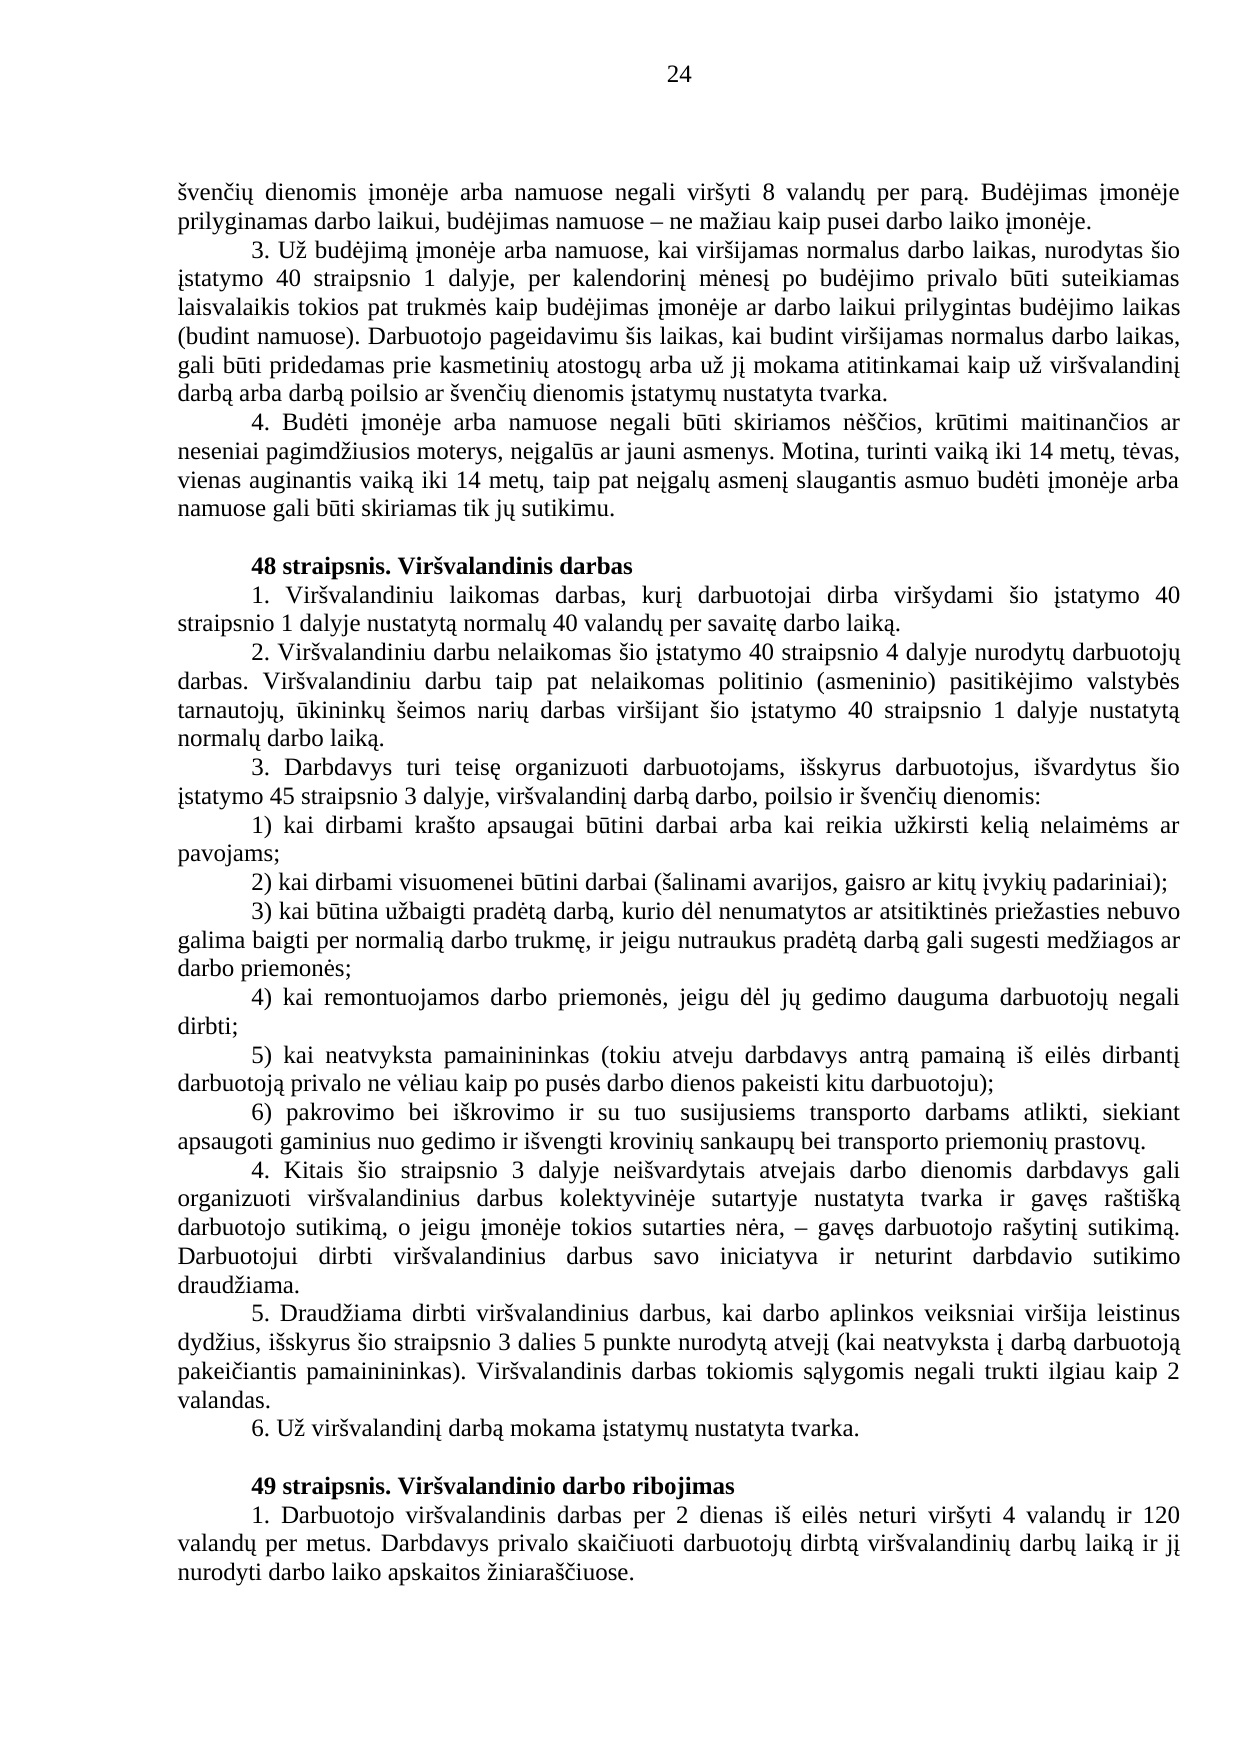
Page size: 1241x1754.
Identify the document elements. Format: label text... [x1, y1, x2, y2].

text 48 straipsnis. Viršvalandinis darbas [177, 551, 1181, 580]
text 3) kai būtina užbaigti pradėtą darbą, kurio dėl nenumatytos ar atsitiktinės priežasties nebuvo galima baigti per normalią darbo trukmę, ir jeigu nutraukus pradėtą darbą gali sugesti medžiagos ar darbo priemonės; [177, 896, 1181, 982]
text 4) kai remontuojamos darbo priemonės, jeigu dėl jų gedimo dauguma darbuotojų negali dirbti; [177, 982, 1181, 1040]
text 3. Darbdavys turi teisę organizuoti darbuotojams, išskyrus darbuotojus, išvardytus šio įstatymo 45 straipsnio 3 dalyje, viršvalandinį darbą darbo, poilsio ir švenčių dienomis: [177, 752, 1181, 810]
text 49 straipsnis. Viršvalandinio darbo ribojimas [177, 1471, 1181, 1500]
text 1) kai dirbami krašto apsaugai būtini darbai arba kai reikia užkirsti kelią nelaimėms ar pavojams; [177, 810, 1181, 867]
text 4. Budėti įmonėje arba namuose negali būti skiriamos nėščios, krūtimi maitinančios ar neseniai pagimdžiusios moterys, neįgalūs ar jauni asmenys. Motina, turinti vaiką iki 14 metų, tėvas, vienas auginantis vaiką iki 14 metų, taip pat neįgalų asmenį slaugantis asmuo budėti įmonėje arba namuose gali būti skiriamas tik jų sutikimu. [177, 407, 1181, 522]
text 5. Draudžiama dirbti viršvalandinius darbus, kai darbo aplinkos veiksniai viršija leistinus dydžius, išskyrus šio straipsnio 3 dalies 5 punkte nurodytą atvejį (kai neatvyksta į darbą darbuotoją pakeičiantis pamainininkas). Viršvalandinis darbas tokiomis sąlygomis negali trukti ilgiau kaip 2 valandas. [177, 1298, 1181, 1413]
text 4. Kitais šio straipsnio 3 dalyje neišvardytais atvejais darbo dienomis darbdavys gali organizuoti viršvalandinius darbus kolektyvinėje sutartyje nustatyta tvarka ir gavęs raštišką darbuotojo sutikimą, o jeigu įmonėje tokios sutarties nėra, – gavęs darbuotojo rašytinį sutikimą. Darbuotojui dirbti viršvalandinius darbus savo iniciatyva ir neturint darbdavio sutikimo draudžiama. [177, 1155, 1181, 1298]
text 6. Už viršvalandinį darbą mokama įstatymų nustatyta tvarka. [177, 1413, 1181, 1442]
text 1. Darbuotojo viršvalandinis darbas per 2 dienas iš eilės neturi viršyti 4 valandų ir 120 valandų per metus. Darbdavys privalo skaičiuoti darbuotojų dirbtą viršvalandinių darbų laiką ir jį nurodyti darbo laiko apskaitos žiniaraščiuose. [177, 1500, 1181, 1586]
text 2) kai dirbami visuomenei būtini darbai (šalinami avarijos, gaisro ar kitų įvykių padariniai); [177, 867, 1181, 896]
text 1. Viršvalandiniu laikomas darbas, kurį darbuotojai dirba viršydami šio įstatymo 40 straipsnio 1 dalyje nustatytą normalų 40 valandų per savaitę darbo laiką. [177, 580, 1181, 637]
text 6) pakrovimo bei iškrovimo ir su tuo susijusiems transporto darbams atlikti, siekiant apsaugoti gaminius nuo gedimo ir išvengti krovinių sankaupų bei transporto priemonių prastovų. [177, 1097, 1181, 1155]
text švenčių dienomis įmonėje arba namuose negali viršyti 8 valandų per parą. Budėjimas įmonėje prilyginamas darbo laikui, budėjimas namuose – ne mažiau kaip pusei darbo laiko įmonėje. [177, 177, 1181, 235]
text 2. Viršvalandiniu darbu nelaikomas šio įstatymo 40 straipsnio 4 dalyje nurodytų darbuotojų darbas. Viršvalandiniu darbu taip pat nelaikomas politinio (asmeninio) pasitikėjimo valstybės tarnautojų, ūkininkų šeimos narių darbas viršijant šio įstatymo 40 straipsnio 1 dalyje nustatytą normalų darbo laiką. [177, 637, 1181, 752]
text 3. Už budėjimą įmonėje arba namuose, kai viršijamas normalus darbo laikas, nurodytas šio įstatymo 40 straipsnio 1 dalyje, per kalendorinį mėnesį po budėjimo privalo būti suteikiamas laisvalaikis tokios pat trukmės kaip budėjimas įmonėje ar darbo laikui prilygintas budėjimo laikas (budint namuose). Darbuotojo pageidavimu šis laikas, kai budint viršijamas normalus darbo laikas, gali būti pridedamas prie kasmetinių atostogų arba už jį mokama atitinkamai kaip už viršvalandinį darbą arba darbą poilsio ar švenčių dienomis įstatymų nustatyta tvarka. [177, 235, 1181, 407]
text 5) kai neatvyksta pamainininkas (tokiu atveju darbdavys antrą pamainą iš eilės dirbantį darbuotoją privalo ne vėliau kaip po pusės darbo dienos pakeisti kitu darbuotoju); [177, 1040, 1181, 1097]
